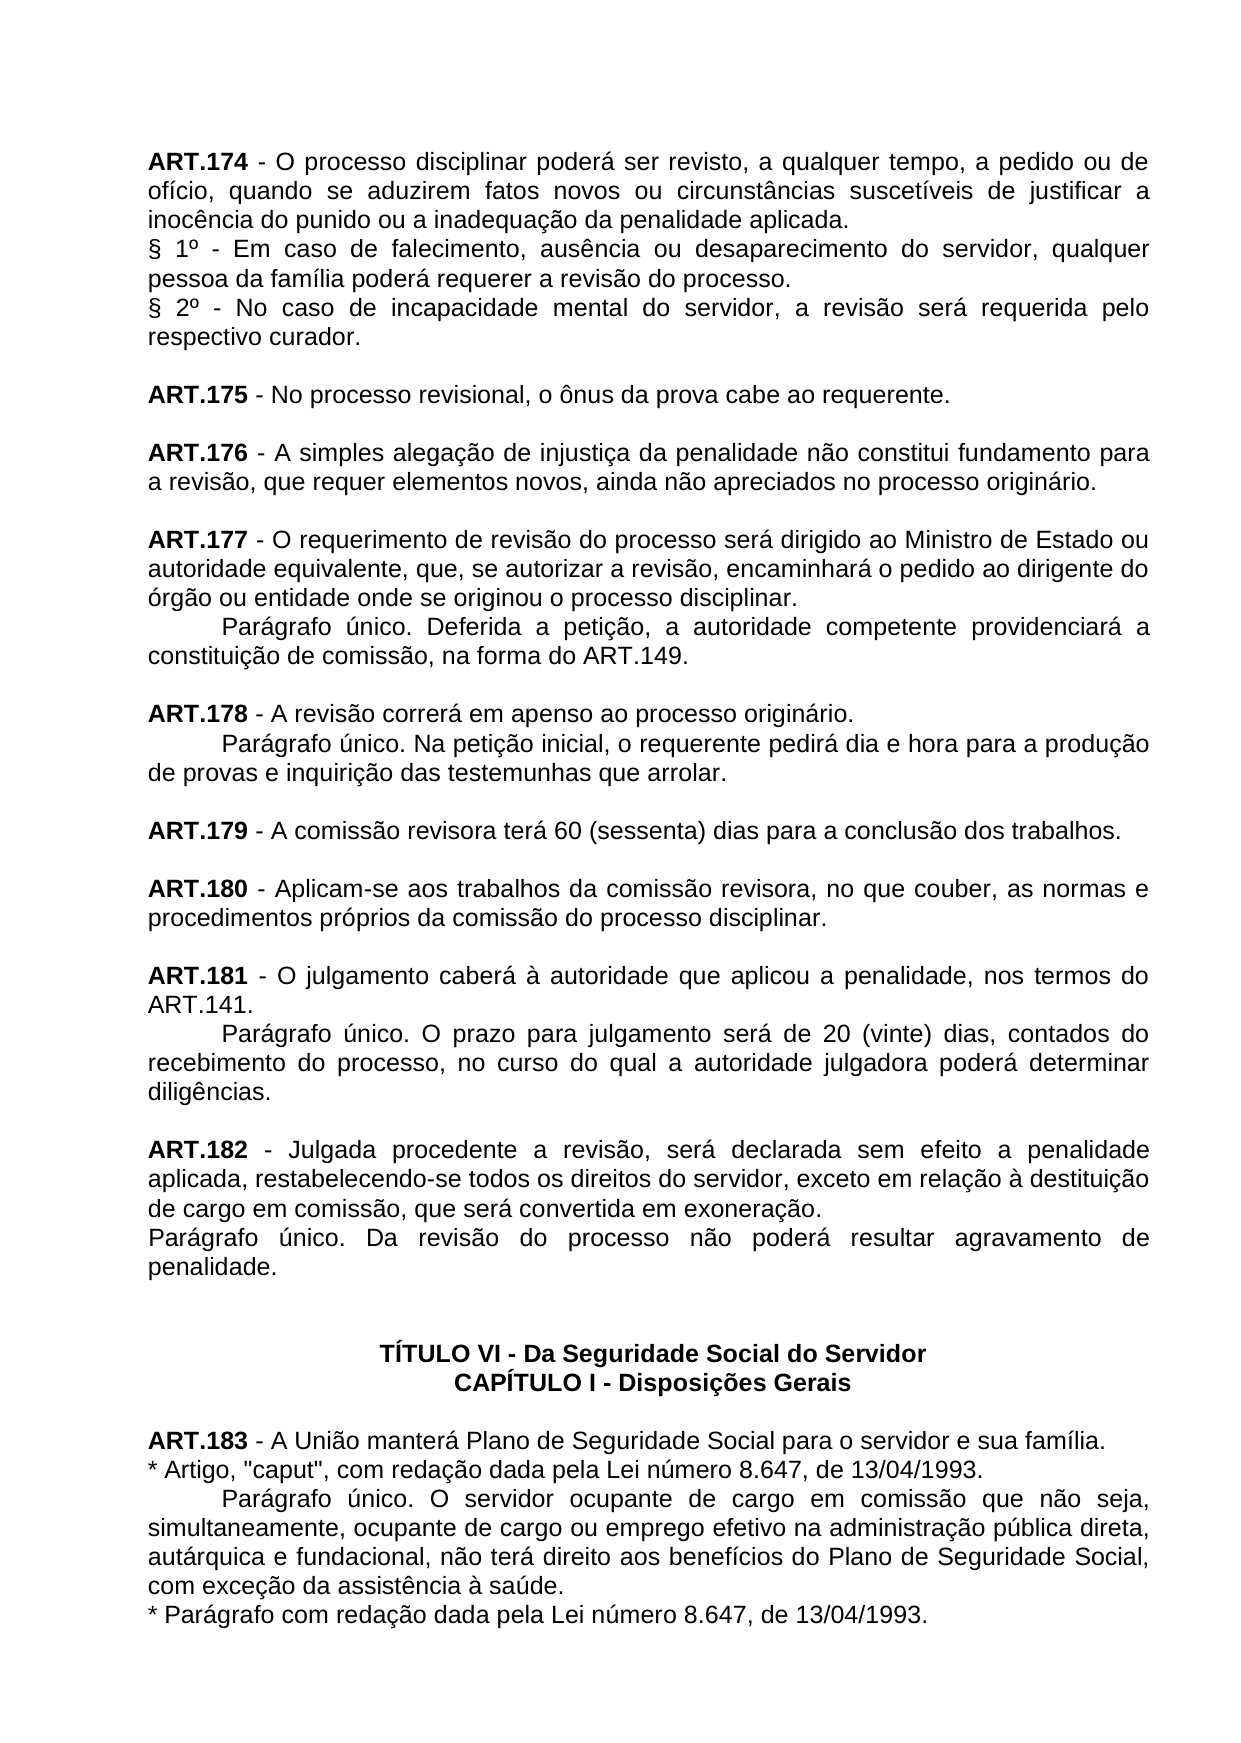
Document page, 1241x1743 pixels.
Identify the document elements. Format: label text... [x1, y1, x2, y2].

text * Artigo, "caput", com redação dada pela Lei número 8.647, de 13/04/1993. [148, 1455, 1151, 1484]
text ART.176 - A simples alegação de injustiça da penalidade não constitui fundamento para a revisão, que requer elementos novos, ainda não apreciados no processo originário. [148, 438, 1151, 496]
text § 1º - Em caso de falecimento, ausência ou desaparecimento do servidor, qualquer pessoa da família poderá requerer a revisão do processo. [148, 234, 1151, 292]
text Parágrafo único. O servidor ocupante de cargo em comissão que não seja, simultaneamente, ocupante de cargo ou emprego efetivo na administração pública direta, autárquica e fundacional, não terá direito aos benefícios do Plano de Seguridade Social, com exceção da assistência à saúde. [148, 1484, 1151, 1600]
text ART.180 - Aplicam-se aos trabalhos da comissão revisora, no que couber, as normas e procedimentos próprios da comissão do processo disciplinar. [148, 874, 1151, 932]
text Parágrafo único. Na petição inicial, o requerente pedirá dia e hora para a produção de provas e inquirição das testemunhas que arrolar. [148, 728, 1151, 787]
text ART.177 - O requerimento de revisão do processo será dirigido ao Ministro de Estado ou autoridade equivalente, que, se autorizar a revisão, encaminhará o pedido ao dirigente do órgão ou entidade onde se originou o processo disciplinar. [148, 525, 1151, 612]
text ART.175 - No processo revisional, o ônus da prova cabe ao requerente. [148, 380, 1151, 409]
text TÍTULO VI - Da Seguridade Social do Servidor [148, 1339, 1151, 1368]
text * Parágrafo com redação dada pela Lei número 8.647, de 13/04/1993. [148, 1600, 1151, 1629]
text ART.174 - O processo disciplinar poderá ser revisto, a qualquer tempo, a pedido ou de ofício, quando se aduzirem fatos novos ou circunstâncias suscetíveis de justificar a inocência do punido ou a inadequação da penalidade aplicada. [148, 147, 1151, 234]
text Parágrafo único. O prazo para julgamento será de 20 (vinte) dias, contados do recebimento do processo, no curso do qual a autoridade julgadora poderá determinar diligências. [148, 1019, 1151, 1106]
text Parágrafo único. Deferida a petição, a autoridade competente providenciará a constituição de comissão, na forma do ART.149. [148, 612, 1151, 670]
text § 2º - No caso de incapacidade mental do servidor, a revisão será requerida pelo respectivo curador. [148, 292, 1151, 351]
text ART.179 - A comissão revisora terá 60 (sessenta) dias para a conclusão dos trabalhos. [148, 816, 1151, 845]
text ART.181 - O julgamento caberá à autoridade que aplicou a penalidade, nos termos do ART.141. [148, 961, 1151, 1019]
text CAPÍTULO I - Disposições Gerais [148, 1368, 1151, 1397]
text ART.182 - Julgada procedente a revisão, será declarada sem efeito a penalidade aplicada, restabelecendo-se todos os direitos do servidor, exceto em relação à destituição de cargo em comissão, que será convertida em exoneração. [148, 1135, 1151, 1222]
text ART.183 - A União manterá Plano de Seguridade Social para o servidor e sua família. [148, 1426, 1151, 1455]
text ART.178 - A revisão correrá em apenso ao processo originário. [148, 699, 1151, 728]
text Parágrafo único. Da revisão do processo não poderá resultar agravamento de penalidade. [148, 1222, 1151, 1281]
